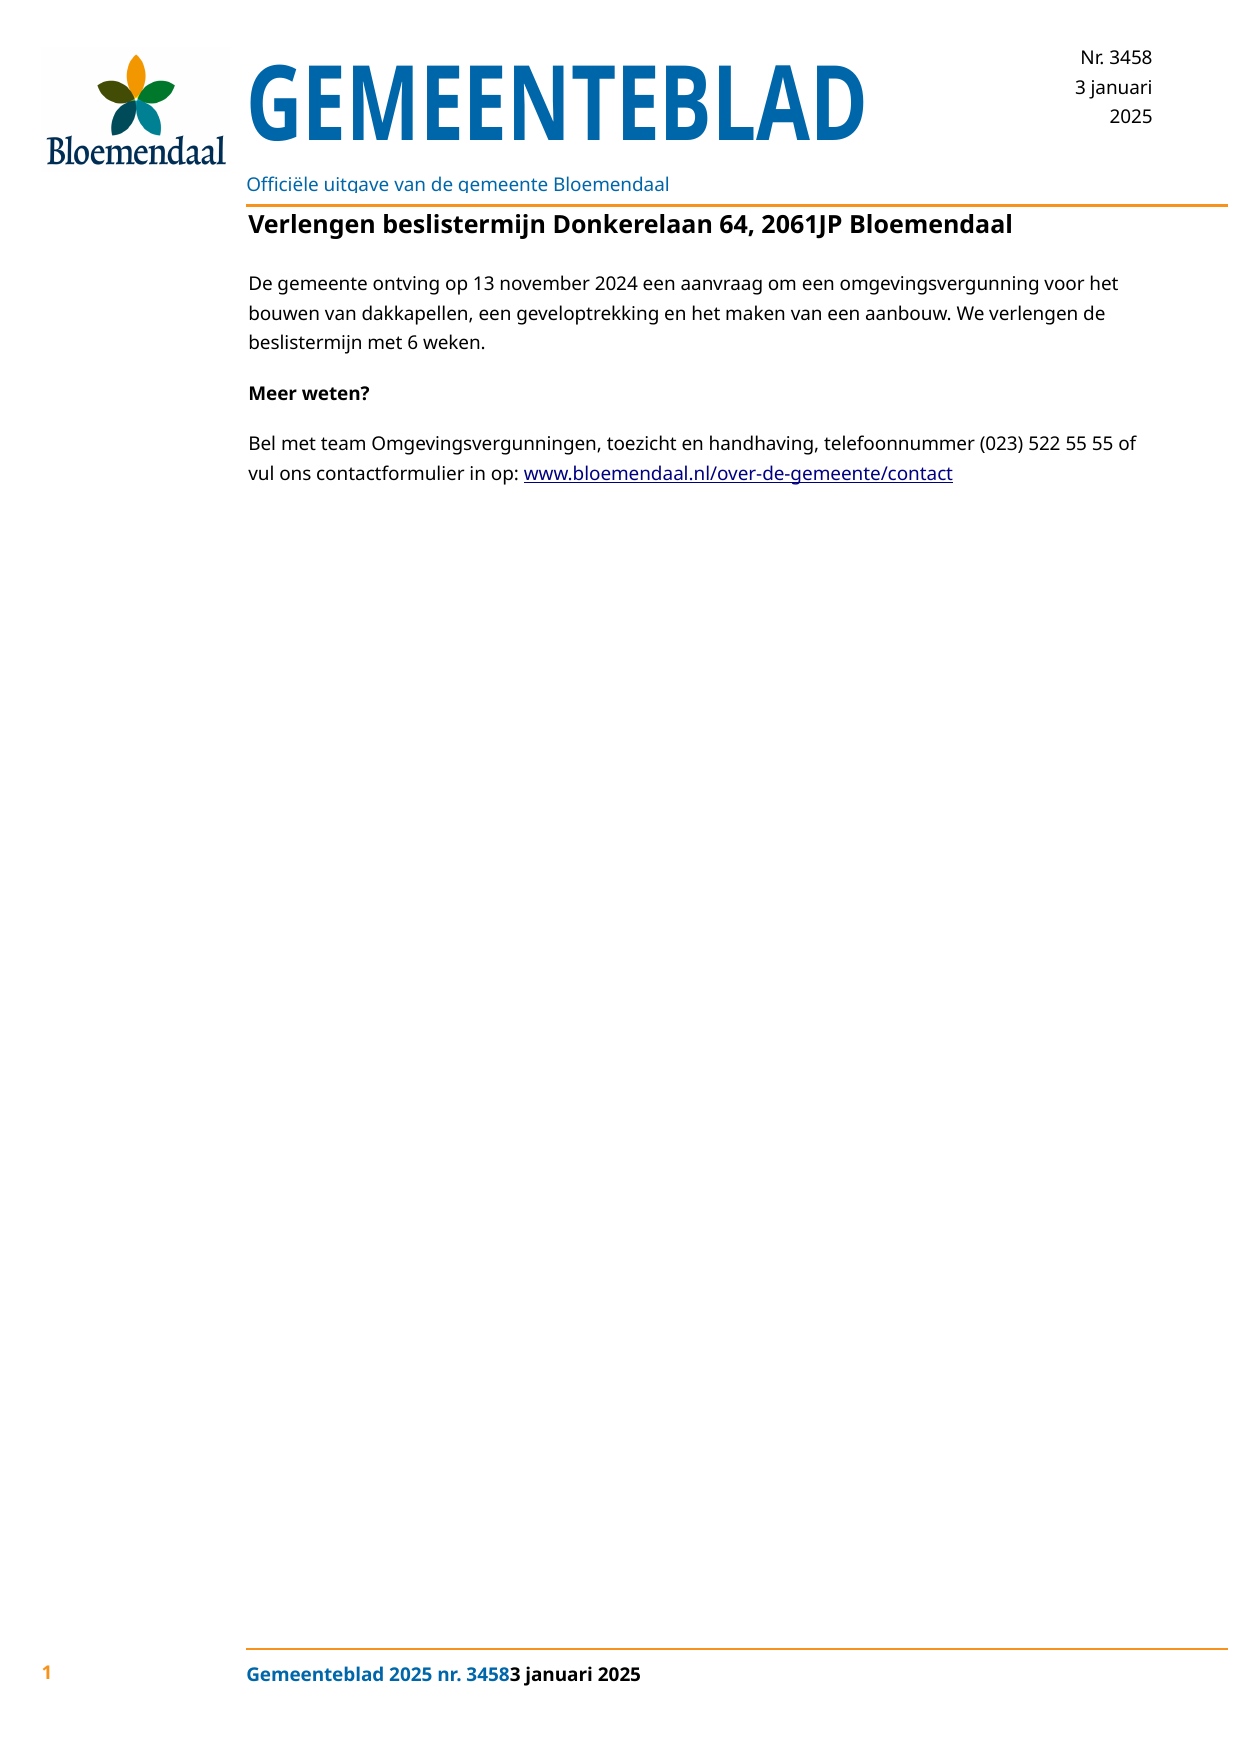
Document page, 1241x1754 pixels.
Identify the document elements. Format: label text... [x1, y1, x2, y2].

text Verlengen beslistermijn Donkerelaan 64, 2061JP Bloemendaal [248, 207, 1152, 241]
picture [41, 47, 231, 172]
text De gemeente ontving op 13 november 2024 een aanvraag om een omgevingsvergunning voor het bouwen van dakkapellen, een geveloptrekking en het maken van een aanbouw. We verlengen de beslistermijn met 6 weken. [248, 270, 1152, 355]
text Meer weten? [248, 380, 1152, 406]
text Bel met team Omgevingsvergunningen, toezicht en handhaving, telefoonnummer (023) 522 55 55 of vul ons contactformulier in op: www.bloemendaal.nl/over-de-gemeente/contact [248, 430, 1152, 486]
